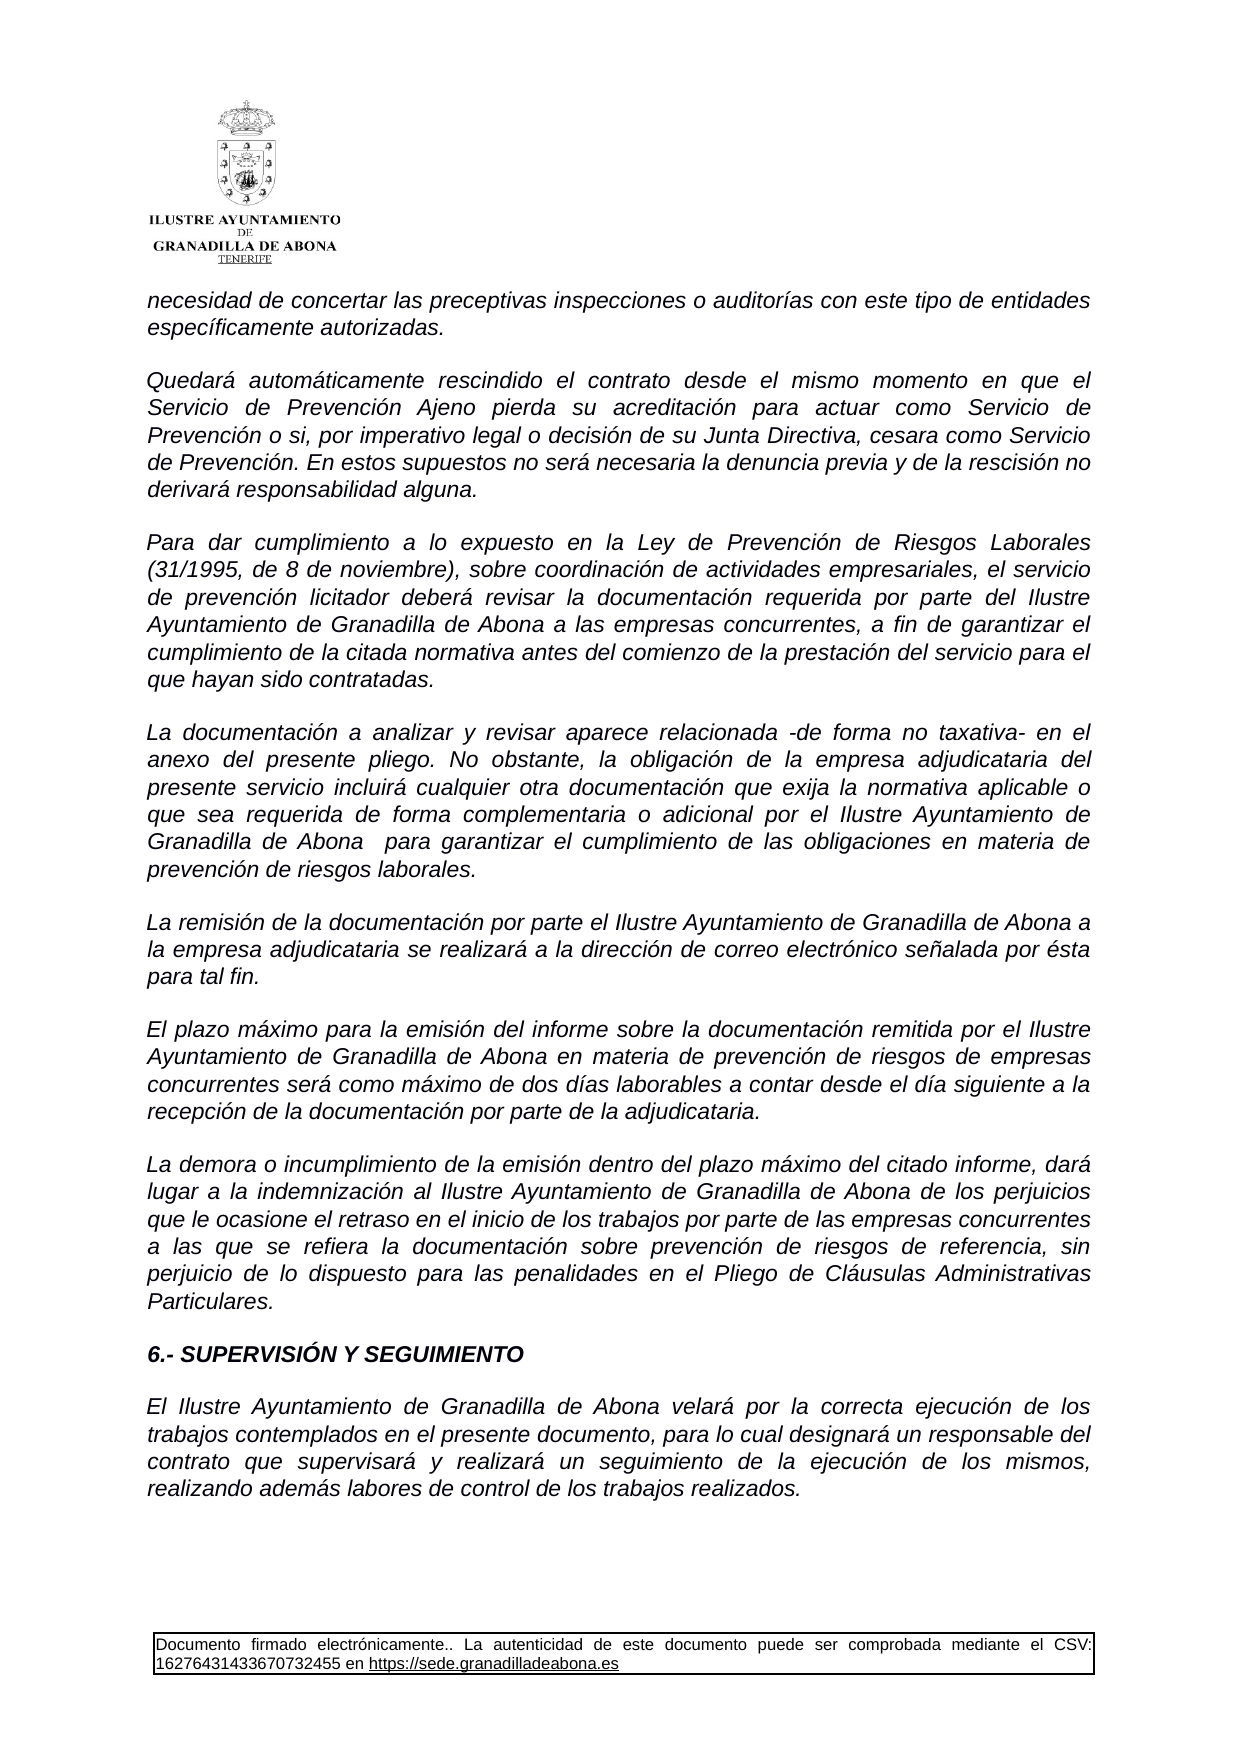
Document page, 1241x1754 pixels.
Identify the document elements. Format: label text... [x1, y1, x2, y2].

text Quedará automáticamente rescindido el contrato desde el mismo momento en que el Servicio de Prevención Ajeno pierda su acreditación para actuar como Servicio de Prevención o si, por imperativo legal o decisión de su Junta Directiva, cesara como Servicio de Prevención. En estos supuestos no será necesaria la denuncia previa y de la rescisión no derivará responsabilidad alguna. [146, 367, 1094, 503]
text El Ilustre Ayuntamiento de Granadilla de Abona velará por la correcta ejecución de los trabajos contemplados en el presente documento, para lo cual designará un responsable del contrato que supervisará y realizará un seguimiento de la ejecución de los mismos, realizando además labores de control de los trabajos realizados. [146, 1393, 1094, 1502]
text La demora o incumplimiento de la emisión dentro del plazo máximo del citado informe, dará lugar a la indemnización al Ilustre Ayuntamiento de Granadilla de Abona de los perjuicios que le ocasione el retraso en el inicio de los trabajos por parte de las empresas concurrentes a las que se refiera la documentación sobre prevención de riesgos de referencia, sin perjuicio de lo dispuesto para las penalidades en el Pliego de Cláusulas Administrativas Particulares. [146, 1151, 1094, 1314]
subtitle 6.- SUPERVISIÓN Y SEGUIMIENTO [147, 1341, 1095, 1367]
text Para dar cumplimiento a lo expuesto en la Ley de Prevención de Riesgos Laborales (31/1995, de 8 de noviembre), sobre coordinación de actividades empresariales, el servicio de prevención licitador deberá revisar la documentación requerida por parte del Ilustre Ayuntamiento de Granadilla de Abona a las empresas concurrentes, a fin de garantizar el cumplimiento de la citada normativa antes del comienzo de la prestación del servicio para el que hayan sido contratadas. [146, 529, 1094, 692]
text La documentación a analizar y revisar aparece relacionada -de forma no taxativa- en el anexo del presente pliego. No obstante, la obligación de la empresa adjudicataria del presente servicio incluirá cualquier otra documentación que exija la normativa aplicable o que sea requerida de forma complementaria o adicional por el Ilustre Ayuntamiento de Granadilla de Abona para garantizar el cumplimiento de las obligaciones en materia de prevención de riesgos laborales. [146, 719, 1094, 882]
text La remisión de la documentación por parte el Ilustre Ayuntamiento de Granadilla de Abona a la empresa adjudicataria se realizará a la dirección de correo electrónico señalada por ésta para tal fin. [146, 908, 1094, 989]
text necesidad de concertar las preceptivas inspecciones o auditorías con este tipo de entidades específicamente autorizadas. [146, 287, 1094, 340]
text El plazo máximo para la emisión del informe sobre la documentación remitida por el Ilustre Ayuntamiento de Granadilla de Abona en materia de prevención de riesgos de empresas concurrentes será como máximo de dos días laborables a contar desde el día siguiente a la recepción de la documentación por parte de la adjudicataria. [146, 1016, 1094, 1124]
